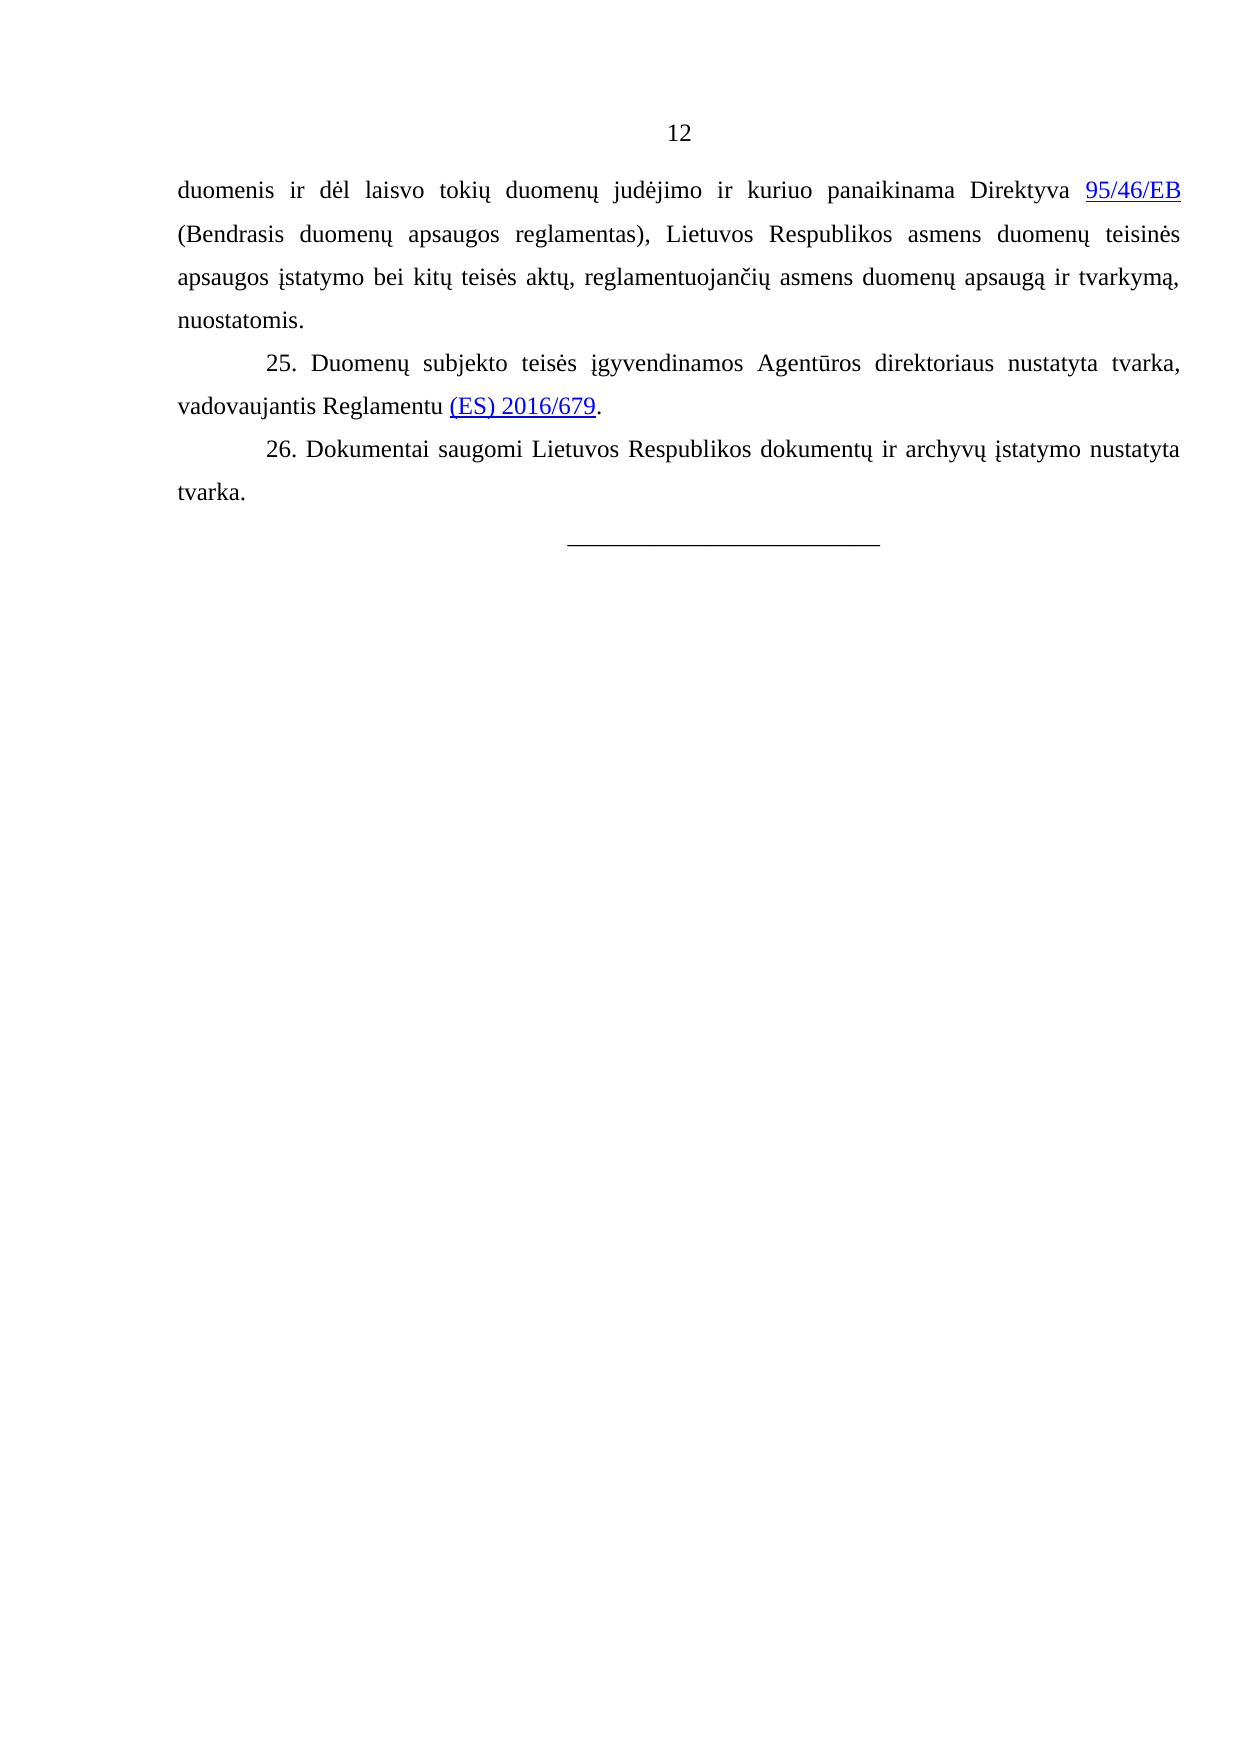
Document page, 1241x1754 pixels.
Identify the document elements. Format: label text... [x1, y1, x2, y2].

text 26. Dokumentai saugomi Lietuvos Respublikos dokumentų ir archyvų įstatymo nustatyta tvarka. [177, 434, 1181, 506]
text _________________________ [177, 521, 1181, 549]
text 25. Duomenų subjekto teisės įgyvendinamos Agentūros direktoriaus nustatyta tvarka, vadovaujantis Reglamentu (ES) 2016/679. [177, 348, 1181, 420]
text duomenis ir dėl laisvo tokių duomenų judėjimo ir kuriuo panaikinama Direktyva 95/46/EB (Bendrasis duomenų apsaugos reglamentas), Lietuvos Respublikos asmens duomenų teisinės apsaugos įstatymo bei kitų teisės aktų, reglamentuojančių asmens duomenų apsaugą ir tvarkymą, nuostatomis. [177, 176, 1181, 334]
